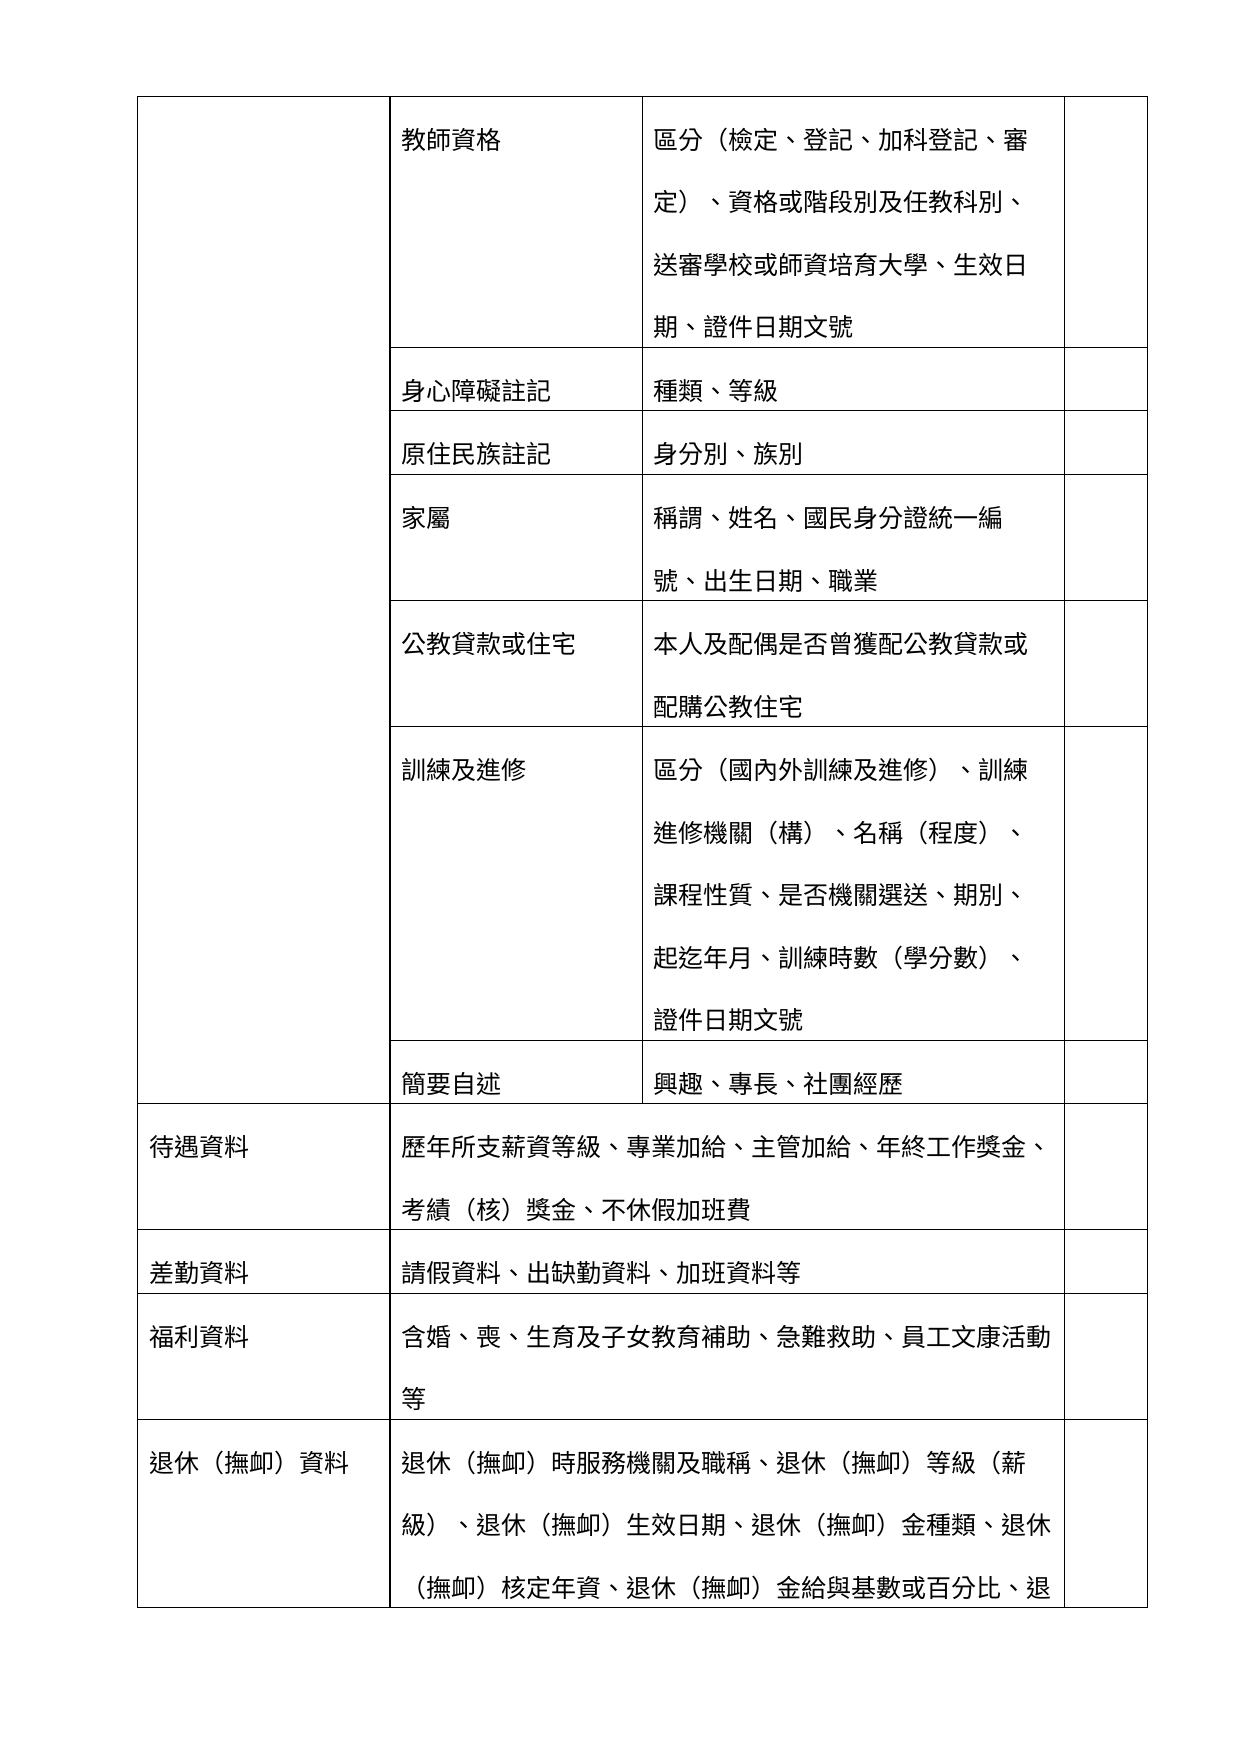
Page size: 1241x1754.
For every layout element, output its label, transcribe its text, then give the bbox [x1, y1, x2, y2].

table_cell 公教貸款或住宅 [391, 601, 642, 726]
table_cell [1065, 411, 1147, 474]
table_cell [1065, 475, 1147, 600]
table_cell 家屬 [391, 475, 642, 600]
table_cell 教師資格 [391, 97, 642, 347]
table_cell [1065, 601, 1147, 726]
table_cell 區分（檢定、登記、加科登記、審定）、資格或階段別及任教科別、送審學校或師資培育大學、生效日期、證件日期文號 [643, 97, 1064, 347]
table_cell 身心障礙註記 [391, 348, 642, 410]
table_cell 區分（國內外訓練及進修）、訓練進修機關（構）、名稱（程度）、課程性質、是否機關選送、期別、起迄年月、訓練時數（學分數）、證件日期文號 [643, 727, 1064, 1039]
table_cell [1065, 97, 1147, 347]
table_cell 歷年所支薪資等級、專業加給、主管加給、年終工作獎金、考績（核）獎金、不休假加班費 [391, 1104, 1064, 1229]
table_cell [1065, 727, 1147, 1039]
table_cell 興趣、專長、社團經歷 [643, 1041, 1064, 1103]
table_cell [1065, 1420, 1147, 1607]
table_cell [1065, 1104, 1147, 1229]
table_cell 簡要自述 [391, 1041, 642, 1103]
table_cell 退休（撫卹）時服務機關及職稱、退休（撫卹）等級（薪級）、退休（撫卹）生效日期、退休（撫卹）金種類、退休（撫卹）核定年資、退休（撫卹）金給與基數或百分比、退 [391, 1420, 1064, 1607]
table_cell [138, 97, 389, 1103]
table_cell 福利資料 [138, 1294, 389, 1419]
table_cell [1065, 1294, 1147, 1419]
table_cell 請假資料、出缺勤資料、加班資料等 [391, 1230, 1064, 1293]
table_cell 待遇資料 [138, 1104, 389, 1229]
table_cell 稱謂、姓名、國民身分證統一編號、出生日期、職業 [643, 475, 1064, 600]
table_cell 種類、等級 [643, 348, 1064, 410]
table_cell 原住民族註記 [391, 411, 642, 474]
table_cell 退休（撫卹）資料 [138, 1420, 389, 1607]
table_cell 訓練及進修 [391, 727, 642, 1039]
table_cell [1065, 1230, 1147, 1293]
table_cell 含婚、喪、生育及子女教育補助、急難救助、員工文康活動等 [391, 1294, 1064, 1419]
table_cell [1065, 348, 1147, 410]
table_cell 差勤資料 [138, 1230, 389, 1293]
table_cell [1065, 1041, 1147, 1103]
table_cell 身分別、族別 [643, 411, 1064, 474]
table_cell 本人及配偶是否曾獲配公教貸款或配購公教住宅 [643, 601, 1064, 726]
